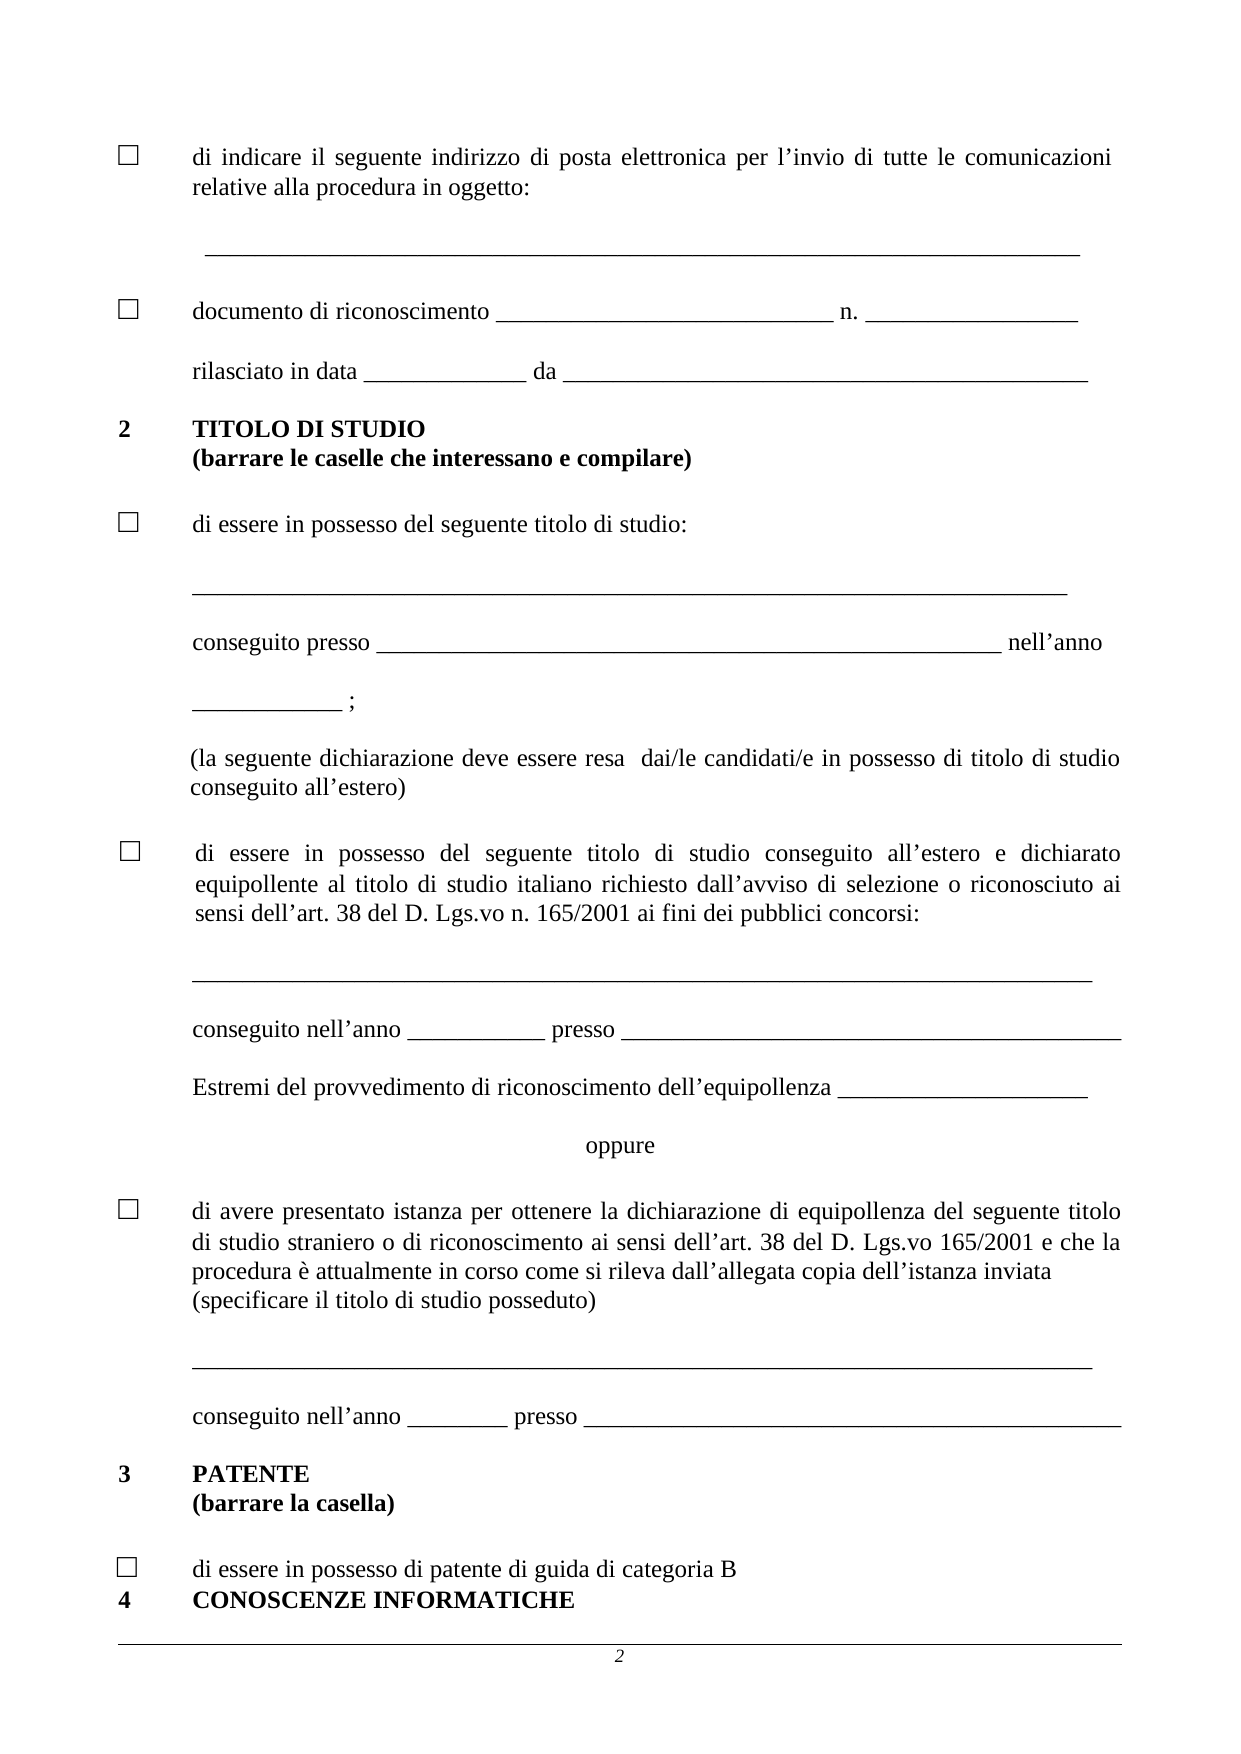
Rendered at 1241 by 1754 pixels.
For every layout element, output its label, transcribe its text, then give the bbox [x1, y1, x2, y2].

text ________________________________________________________________________ [118, 1343, 1122, 1372]
text conseguito presso __________________________________________________ nell’anno [118, 627, 1122, 656]
text □ di essere in possesso di patente di guida di categoria B [117, 1546, 1122, 1585]
text □ di avere presentato istanza per ottenere la dichiarazione di equipollenza del seguente titolo di studio straniero o di riconoscimento ai sensi dell’art. 38 del D. Lgs.vo 165/2001 e che la procedura è attualmente in corso come si rileva dall’allegata copia dell’istanza inviata [118, 1188, 1122, 1285]
text ________________________________________________________________________ [118, 956, 1122, 985]
text (barrare le caselle che interessano e compilare) [118, 443, 1122, 472]
text ______________________________________________________________________ [118, 568, 1122, 598]
text □ documento di riconoscimento ___________________________ n. _________________ [118, 288, 1122, 327]
text 2 TITOLO DI STUDIO [118, 414, 1122, 443]
text ____________ ; [118, 685, 1122, 714]
text (barrare la casella) [118, 1488, 1122, 1517]
text conseguito nell’anno ___________ presso ________________________________________ [118, 1014, 1122, 1043]
text oppure [118, 1130, 1122, 1159]
text conseguito nell’anno ________ presso ___________________________________________ [118, 1401, 1122, 1430]
text ______________________________________________________________________ [118, 230, 1122, 259]
text (la seguente dichiarazione deve essere resa dai/le candidati/e in possesso di titolo di studio conseguito all’estero) [120, 743, 1122, 801]
text (specificare il titolo di studio posseduto) [118, 1285, 1122, 1314]
text □ di indicare il seguente indirizzo di posta elettronica per l’invio di tutte le comunicazioni relative alla procedura in oggetto: [118, 133, 1122, 201]
text □ di essere in possesso del seguente titolo di studio: [118, 501, 1122, 539]
text rilasciato in data _____________ da __________________________________________ [118, 356, 1122, 385]
text □ di essere in possesso del seguente titolo di studio conseguito all’estero e dichiarato equipollente al titolo di studio italiano richiesto dall’avviso di selezione o riconosciuto ai sensi dell’art. 38 del D. Lgs.vo n. 165/2001 ai fini dei pubblici concorsi: [120, 830, 1122, 927]
text Estremi del provvedimento di riconoscimento dell’equipollenza ____________________ [118, 1072, 1122, 1101]
text 3 PATENTE [118, 1459, 1122, 1488]
text 4 CONOSCENZE INFORMATICHE [118, 1585, 1122, 1614]
